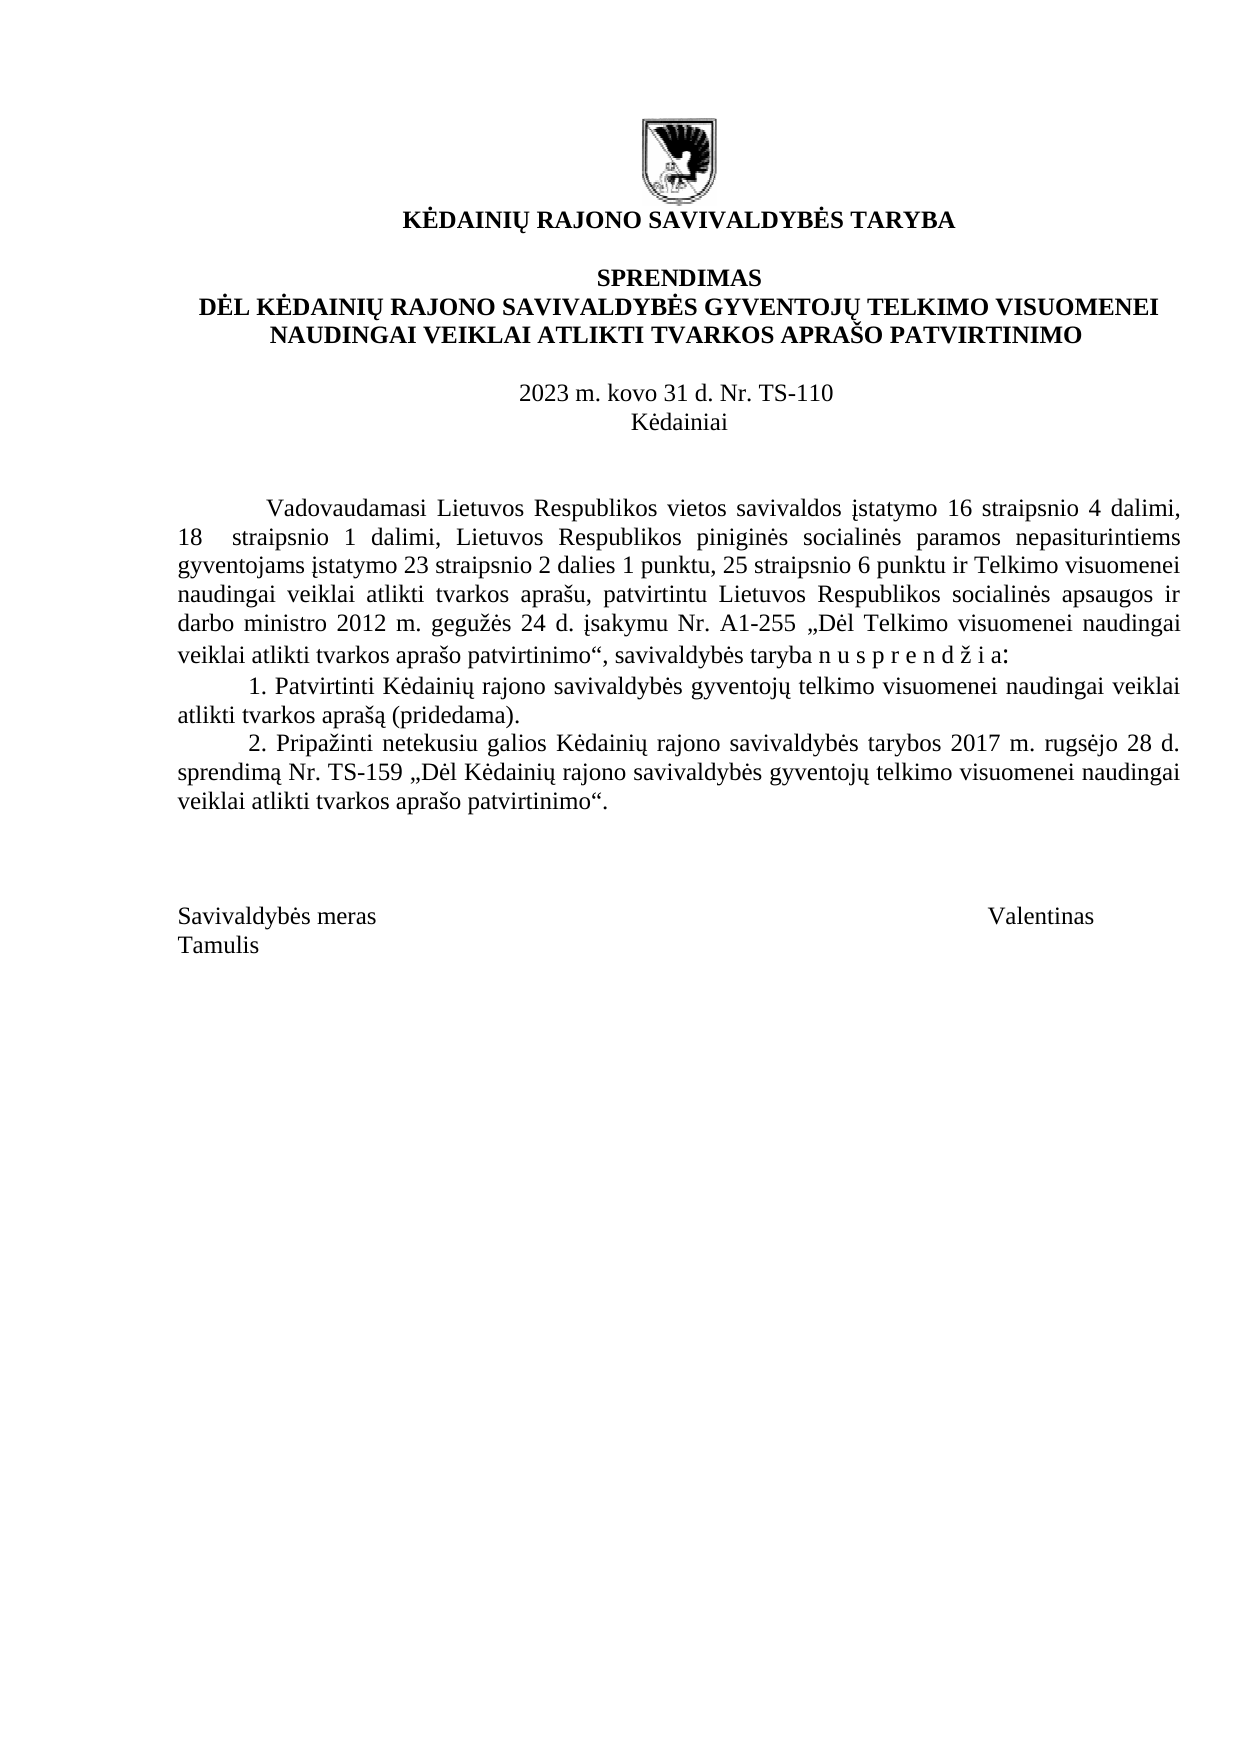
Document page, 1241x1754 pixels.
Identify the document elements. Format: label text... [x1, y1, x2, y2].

text 1. Patvirtinti Kėdainių rajono savivaldybės gyventojų telkimo visuomenei naudingai veiklai atlikti tvarkos aprašą (pridedama). [177, 671, 1181, 728]
text 2. Pripažinti netekusiu galios Kėdainių rajono savivaldybės tarybos 2017 m. rugsėjo 28 d. sprendimą Nr. TS-159 „Dėl Kėdainių rajono savivaldybės gyventojų telkimo visuomenei naudingai veiklai atlikti tvarkos aprašo patvirtinimo“. [177, 728, 1181, 815]
text SPRENDIMAS [177, 263, 1181, 292]
text Kėdainiai [177, 407, 1181, 436]
text Vadovaudamasi Lietuvos Respublikos vietos savivaldos įstatymo 16 straipsnio 4 dalimi, 18 straipsnio 1 dalimi, Lietuvos Respublikos piniginės socialinės paramos nepasiturintiems gyventojams įstatymo 23 straipsnio 2 dalies 1 punktu, 25 straipsnio 6 punktu ir Telkimo visuomenei naudingai veiklai atlikti tvarkos aprašu, patvirtintu Lietuvos Respublikos socialinės apsaugos ir darbo ministro 2012 m. gegužės 24 d. įsakymu Nr. A1-255 „Dėl Telkimo visuomenei naudingai veiklai atlikti tvarkos aprašo patvirtinimo“, savivaldybės taryba n u s p r e n d ž i a: [177, 493, 1181, 671]
text 2023 m. kovo 31 d. Nr. TS-110 [177, 378, 1181, 407]
text DĖL KĖDAINIŲ RAJONO SAVIVALDYBĖS GYVENTOJŲ TELKIMO VISUOMENEI NAUDINGAI VEIKLAI ATLIKTI TVARKOS APRAŠO PATVIRTINIMO [177, 292, 1181, 349]
text KĖDAINIŲ RAJONO SAVIVALDYBĖS TARYBA [177, 206, 1181, 234]
text Savivaldybės meras Valentinas Tamulis [177, 901, 1181, 958]
